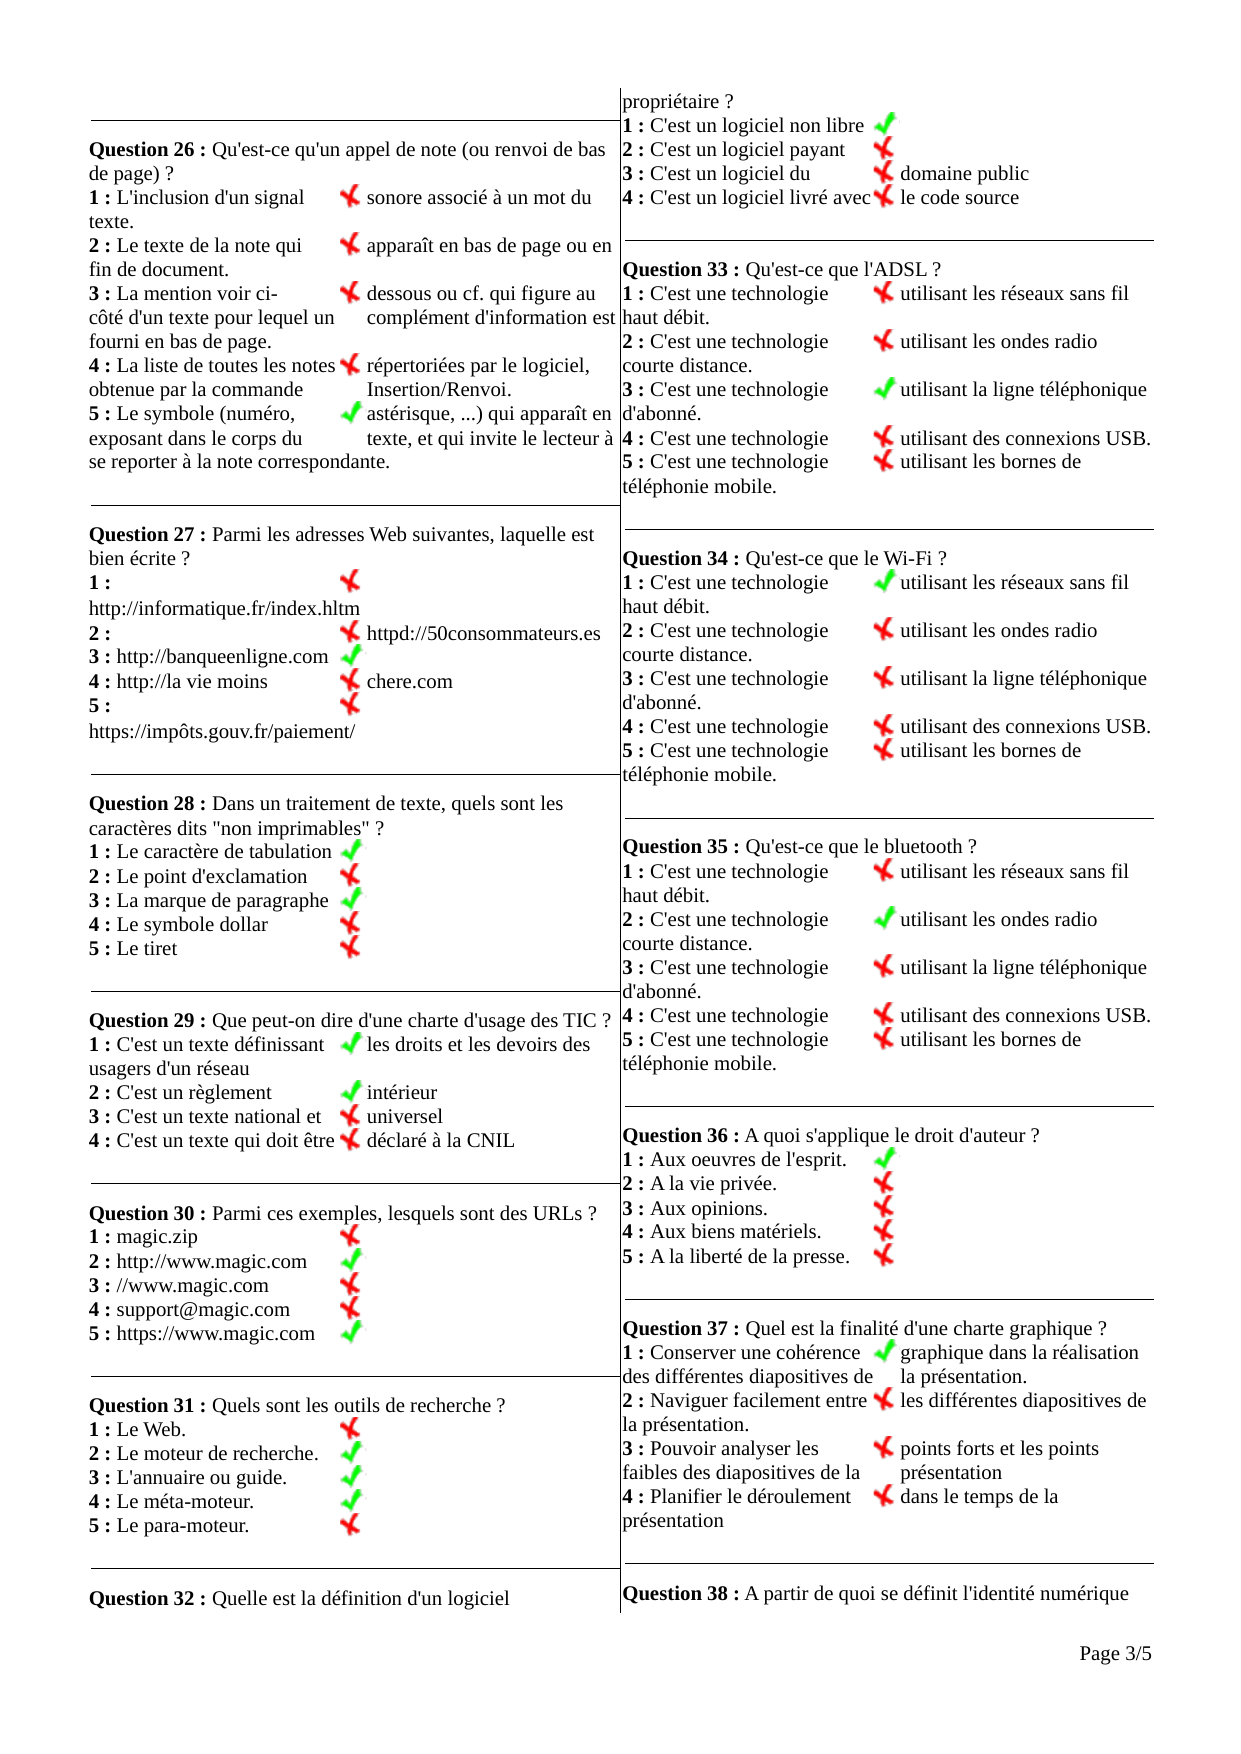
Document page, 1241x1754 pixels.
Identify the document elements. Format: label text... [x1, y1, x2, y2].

text [367, 1465, 618, 1489]
text 1 : Aux oeuvres de l'esprit. [622, 1147, 873, 1171]
text [367, 1321, 618, 1345]
text 1 : L'inclusion d'un signal sonore associé à un mot du texte. [88, 185, 618, 233]
text [367, 888, 618, 912]
text 2 : C'est une technologie utilisant les ondes radio courte distance. [622, 907, 1152, 955]
text 5 : Le tiret [88, 936, 340, 960]
picture [340, 401, 367, 428]
text 3 : C'est une technologie utilisant la ligne téléphonique d'abonné. [622, 666, 1152, 714]
picture [873, 1484, 901, 1511]
text 5 : https://impôts.gouv.fr/paiement/ [88, 693, 618, 743]
text Question 37 : Quel est la finalité d'une charte graphique ? [622, 1316, 1152, 1340]
text universel [367, 1104, 618, 1128]
text [901, 1171, 1152, 1195]
text 3 : C'est une technologie utilisant la ligne téléphonique d'abonné. [622, 377, 1152, 425]
text 1 : magic.zip [88, 1224, 340, 1248]
text 1 : C'est un logiciel non libre [622, 113, 873, 137]
text [367, 1224, 618, 1248]
text 3 : L'annuaire ou guide. [88, 1465, 340, 1489]
text 2 : C'est un règlement [88, 1080, 340, 1104]
text Question 38 : A partir de quoi se définit l'identité numérique [622, 1580, 1152, 1604]
picture [340, 232, 367, 260]
text [901, 1147, 1152, 1171]
text 2 : C'est une technologie utilisant les ondes radio courte distance. [622, 618, 1152, 666]
text [367, 644, 618, 668]
text [367, 1297, 618, 1321]
text [367, 1273, 618, 1297]
text [367, 936, 618, 960]
text 1 : Le Web. [88, 1417, 340, 1441]
text 1 : Le caractère de tabulation [88, 839, 340, 863]
text [367, 1441, 618, 1465]
text 2 : http://www.magic.com [88, 1248, 340, 1273]
picture [340, 620, 367, 720]
text 3 : Pouvoir analyser les points forts et les points faibles des diapositives de la présentation [622, 1436, 1152, 1484]
text 3 : La mention voir ci-dessous ou cf. qui figure au côté d'un texte pour lequel un complément d'information est fourni en bas de page. [88, 281, 618, 353]
picture [340, 353, 367, 380]
picture [340, 281, 367, 308]
text Question 27 : Parmi les adresses Web suivantes, laquelle est bien écrite ? [88, 522, 618, 570]
text Question 33 : Qu'est-ce que l'ADSL ? [622, 257, 1152, 281]
picture [340, 839, 367, 963]
picture [873, 666, 901, 693]
text 4 : C'est un texte qui doit être [88, 1128, 340, 1152]
text 2 : C'est un logiciel payant [622, 137, 873, 161]
text httpd://50consommateurs.es [367, 620, 618, 644]
text 3 : C'est un texte national et [88, 1104, 340, 1128]
text Question 34 : Qu'est-ce que le Wi-Fi ? [622, 546, 1152, 570]
text 4 : http://la vie moins [88, 668, 340, 693]
text intérieur [367, 1080, 618, 1104]
text [367, 1513, 618, 1537]
text 5 : Le para-moteur. [88, 1513, 340, 1537]
text [901, 113, 1152, 137]
text Question 35 : Qu'est-ce que le bluetooth ? [622, 834, 1152, 858]
text 1 : C'est une technologie utilisant les réseaux sans fil haut débit. [622, 281, 1152, 329]
text 3 : //www.magic.com [88, 1273, 340, 1297]
text 5 : C'est une technologie utilisant les bornes de téléphonie mobile. [622, 738, 1152, 786]
text [367, 912, 618, 936]
picture [873, 377, 901, 404]
text 4 : La liste de toutes les notes répertoriées par le logiciel, obtenue par la commande Insertion/Renvoi. [88, 353, 618, 401]
text Question 26 : Qu'est-ce qu'un appel de note (ou renvoi de bas de page) ? [88, 137, 618, 185]
text [367, 1248, 618, 1273]
text 1 : Conserver une cohérence graphique dans la réalisation des différentes diapositives de la présentation. [622, 1340, 1152, 1388]
text 1 : C'est un texte définissant les droits et les devoirs des usagers d'un réseau [88, 1032, 618, 1080]
text 4 : Planifier le déroulement dans le temps de la présentation [622, 1484, 1152, 1532]
picture [873, 906, 901, 934]
text 1 : http://informatique.fr/index.hltm [88, 570, 618, 620]
text 5 : C'est une technologie utilisant les bornes de téléphonie mobile. [622, 1027, 1152, 1075]
text 4 : C'est une technologie [622, 425, 873, 449]
text 4 : Aux biens matériels. [622, 1219, 873, 1243]
picture [873, 1436, 901, 1463]
picture [873, 954, 901, 982]
text domaine public [901, 161, 1152, 185]
text 4 : support@magic.com [88, 1297, 340, 1321]
text 4 : C'est une technologie [622, 1003, 873, 1027]
text 4 : C'est une technologie [622, 714, 873, 738]
text 5 : Le symbole (numéro, astérisque, ...) qui apparaît en exposant dans le corps du texte, et qui invite le lecteur à se reporter à la note correspondante. [88, 401, 618, 473]
text 2 : Naviguer facilement entre les différentes diapositives de la présentation. [622, 1388, 1152, 1436]
picture [873, 329, 901, 356]
picture [340, 1417, 367, 1540]
text utilisant des connexions USB. [901, 1003, 1152, 1027]
picture [873, 112, 901, 212]
text 2 : [88, 620, 340, 644]
text 3 : C'est une technologie utilisant la ligne téléphonique d'abonné. [622, 955, 1152, 1003]
text 1 : C'est une technologie utilisant les réseaux sans fil haut débit. [622, 570, 1152, 618]
text utilisant des connexions USB. [901, 425, 1152, 449]
text [367, 1417, 618, 1441]
text 3 : La marque de paragraphe [88, 888, 340, 912]
text 5 : https://www.magic.com [88, 1321, 340, 1345]
text 3 : Aux opinions. [622, 1195, 873, 1219]
text utilisant des connexions USB. [901, 714, 1152, 738]
text déclaré à la CNIL [367, 1128, 618, 1152]
picture [873, 281, 901, 308]
text Question 30 : Parmi ces exemples, lesquels sont des URLs ? [88, 1200, 618, 1224]
text 4 : Le méta-moteur. [88, 1489, 340, 1513]
picture [340, 1080, 367, 1155]
text 2 : A la vie privée. [622, 1171, 873, 1195]
picture [873, 858, 901, 886]
picture [873, 1339, 901, 1367]
text 2 : Le point d'exclamation [88, 863, 340, 888]
picture [340, 1224, 367, 1348]
picture [873, 569, 901, 597]
text 2 : C'est une technologie utilisant les ondes radio courte distance. [622, 329, 1152, 377]
picture [340, 569, 367, 597]
picture [873, 1147, 901, 1271]
picture [873, 425, 901, 476]
text 1 : C'est une technologie utilisant les réseaux sans fil haut débit. [622, 858, 1152, 907]
text [901, 1219, 1152, 1243]
text Question 31 : Quels sont les outils de recherche ? [88, 1393, 618, 1417]
text 2 : Le texte de la note qui apparaît en bas de page ou en fin de document. [88, 233, 618, 281]
picture [873, 1002, 901, 1054]
text 4 : C'est un logiciel livré avec [622, 185, 873, 209]
picture [340, 184, 367, 212]
text [901, 1243, 1152, 1268]
picture [873, 1387, 901, 1415]
text [367, 1489, 618, 1513]
text Question 36 : A quoi s'applique le droit d'auteur ? [622, 1123, 1152, 1147]
picture [873, 714, 901, 765]
text Question 28 : Dans un traitement de texte, quels sont les caractères dits "non imprimables" ? [88, 791, 618, 839]
picture [340, 1032, 367, 1059]
text Question 32 : Quelle est la définition d'un logiciel [88, 1585, 618, 1609]
text propriétaire ? [622, 88, 1152, 113]
text chere.com [367, 668, 618, 693]
text 3 : C'est un logiciel du [622, 161, 873, 185]
text [901, 1195, 1152, 1219]
text [367, 863, 618, 888]
text [367, 839, 618, 863]
text 4 : Le symbole dollar [88, 912, 340, 936]
text Question 29 : Que peut-on dire d'une charte d'usage des TIC ? [88, 1008, 618, 1032]
picture [873, 617, 901, 645]
text 5 : C'est une technologie utilisant les bornes de téléphonie mobile. [622, 449, 1152, 498]
text le code source [901, 185, 1152, 209]
text 3 : http://banqueenligne.com [88, 644, 340, 668]
text [901, 137, 1152, 161]
text 2 : Le moteur de recherche. [88, 1441, 340, 1465]
text 5 : A la liberté de la presse. [622, 1243, 873, 1268]
